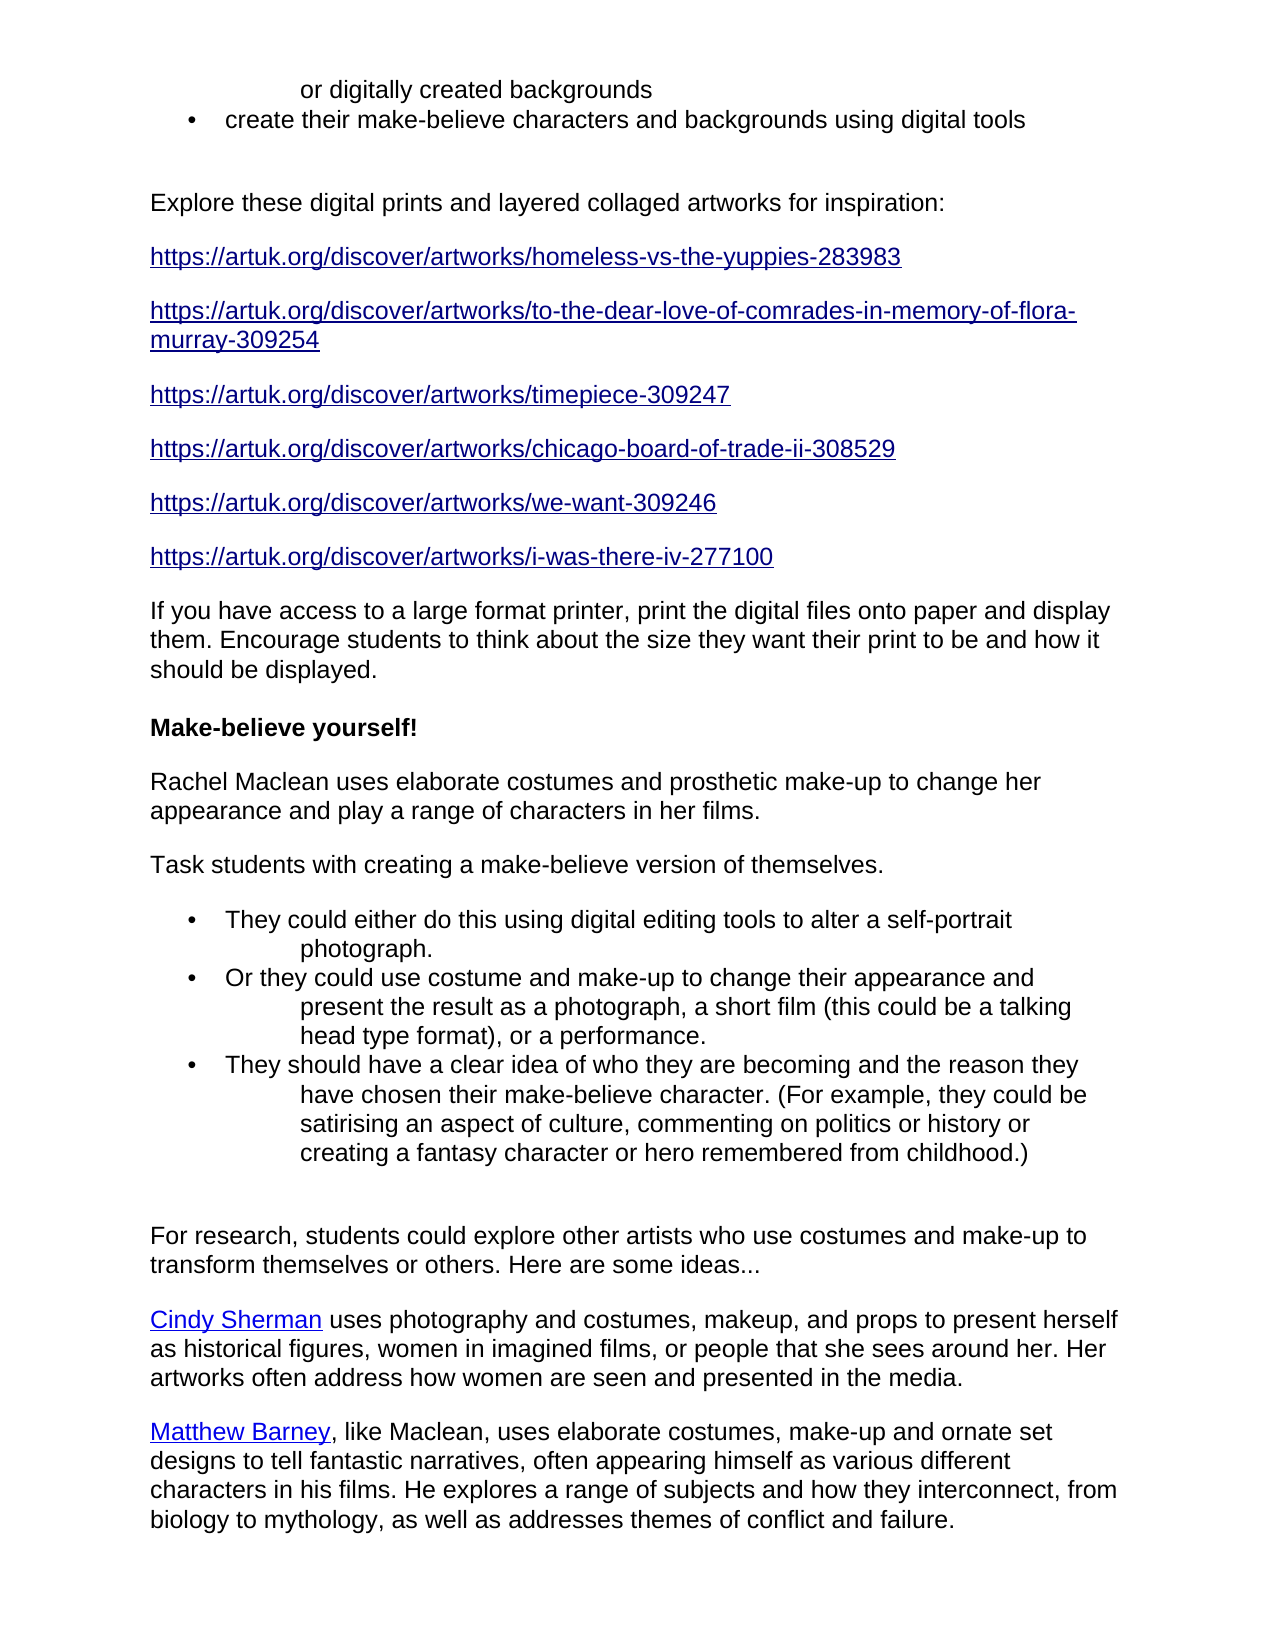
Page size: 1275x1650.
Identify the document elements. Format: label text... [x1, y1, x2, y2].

list or digitally created backgrounds [187, 75, 1125, 104]
list They could either do this using digital editing tools to alter a self-portrait photograph. [187, 904, 1125, 962]
text https://artuk.org/discover/artworks/i-was-there-iv-277100 [150, 542, 1125, 571]
text https://artuk.org/discover/artworks/to-the-dear-love-of-comrades-in-memory-of-flora-murray-309254 [150, 296, 1125, 354]
text https://artuk.org/discover/artworks/we-want-309246 [150, 487, 1125, 517]
text https://artuk.org/discover/artworks/chicago-board-of-trade-ii-308529 [150, 433, 1125, 462]
text https://artuk.org/discover/artworks/timepiece-309247 [150, 379, 1125, 408]
text Explore these digital prints and layered collaged artworks for inspiration: [150, 187, 1125, 217]
list They should have a clear idea of who they are becoming and the reason they have chosen their make-believe character. (For example, they could be satirising an aspect of culture, commenting on politics or history or creating a fantasy character or hero remembered from childhood.) [187, 1050, 1125, 1167]
text Task students with creating a make-believe version of themselves. [150, 850, 1125, 879]
text Cindy Sherman uses photography and costumes, makeup, and props to present herself as historical figures, women in imagined films, or people that she sees around her. Her artworks often address how women are seen and presented in the media. [150, 1304, 1125, 1392]
text Rachel Maclean uses elaborate costumes and prosthetic make-up to change her appearance and play a range of characters in her films. [150, 767, 1125, 825]
text Matthew Barney, like Maclean, uses elaborate costumes, make-up and ornate set designs to tell fantastic narratives, often appearing himself as various different characters in his films. He explores a range of subjects and how they interconnect, from biology to mythology, as well as addresses themes of conflict and failure. [150, 1417, 1125, 1533]
text https://artuk.org/discover/artworks/homeless-vs-the-yuppies-283983 [150, 242, 1125, 271]
text For research, students could explore other artists who use costumes and make-up to transform themselves or others. Here are some ideas... [150, 1221, 1125, 1279]
text If you have access to a large format printer, print the digital files onto paper and display them. Encourage students to think about the size they want their print to be and how it should be displayed. [150, 596, 1125, 683]
list Or they could use costume and make-up to change their appearance and present the result as a photograph, a short film (this could be a talking head type format), or a performance. [187, 962, 1125, 1050]
list create their make-believe characters and backgrounds using digital tools [187, 104, 1125, 133]
text Make-believe yourself! [150, 712, 1125, 742]
